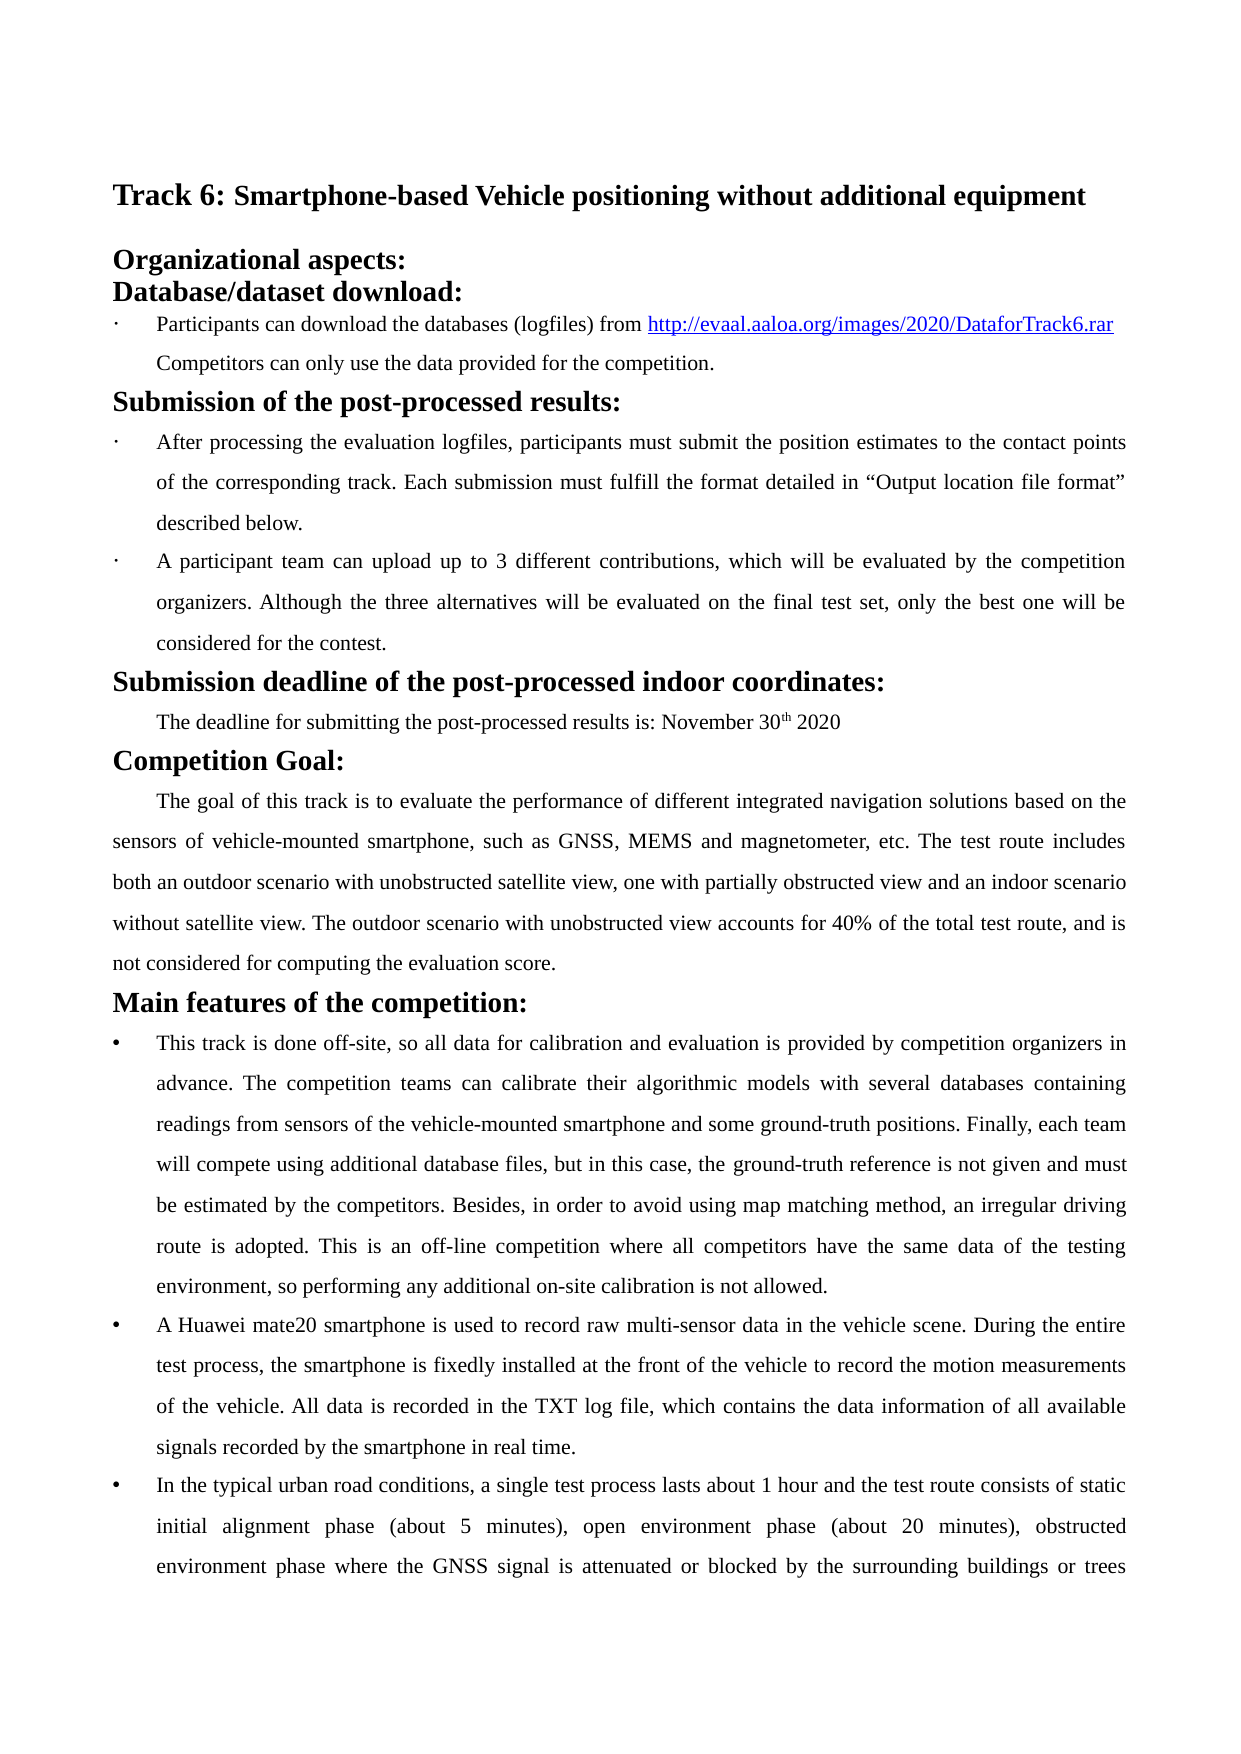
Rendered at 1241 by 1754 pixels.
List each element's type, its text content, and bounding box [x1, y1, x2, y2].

list Participants can download the databases (logfiles) from http://evaal.aaloa.org/images/2020/DataforTrack6.rar [112, 308, 1128, 341]
text Organizational aspects: [112, 243, 1128, 276]
text Database/dataset download: [112, 276, 1128, 308]
text Submission deadline of the post-processed indoor coordinates: [112, 665, 1128, 698]
text Track 6: Smartphone-based Vehicle positioning without additional equipment [112, 162, 1128, 227]
list A participant team can upload up to 3 different contributions, which will be evaluated by the competition organizers. Although the three alternatives will be evaluated on the final test set, only the best one will be considered for the contest. [112, 545, 1128, 659]
list In the typical urban road conditions, a single test process lasts about 1 hour and the test route consists of static initial alignment phase (about 5 minutes), open environment phase (about 20 minutes), obstructed environment phase where the GNSS signal is attenuated or blocked by the surrounding buildings or trees [112, 1469, 1128, 1583]
text The goal of this track is to evaluate the performance of different integrated navigation solutions based on the sensors of vehicle-mounted smartphone, such as GNSS, MEMS and magnetometer, etc. The test route includes both an outdoor scenario with unobstructed satellite view, one with partially obstructed view and an indoor scenario without satellite view. The outdoor scenario with unobstructed view accounts for 40% of the total test route, and is not considered for computing the evaluation score. [112, 785, 1128, 980]
list This track is done off-site, so all data for calibration and evaluation is provided by competition organizers in advance. The competition teams can calibrate their algorithmic models with several databases containing readings from sensors of the vehicle-mounted smartphone and some ground-truth positions. Finally, each team will compete using additional database files, but in this case, the ground-truth reference is not given and must be estimated by the competitors. Besides, in order to avoid using map matching method, an irregular driving route is adopted. This is an off-line competition where all competitors have the same data of the testing environment, so performing any additional on-site calibration is not allowed. [112, 1026, 1128, 1303]
text Main features of the competition: [112, 986, 1128, 1018]
text The deadline for submitting the post-processed results is: November 30th 2020 [156, 706, 1128, 738]
text Competitors can only use the data provided for the competition. [156, 347, 1128, 379]
list After processing the evaluation logfiles, participants must submit the position estimates to the contact points of the corresponding track. Each submission must fulfill the format detailed in “Output location file format” described below. [112, 426, 1128, 539]
text Submission of the post-processed results: [112, 385, 1128, 418]
list A Huawei mate20 smartphone is used to record raw multi-sensor data in the vehicle scene. During the entire test process, the smartphone is fixedly installed at the front of the vehicle to record the motion measurements of the vehicle. All data is recorded in the TXT log file, which contains the data information of all available signals recorded by the smartphone in real time. [112, 1309, 1128, 1463]
text Competition Goal: [112, 744, 1128, 777]
